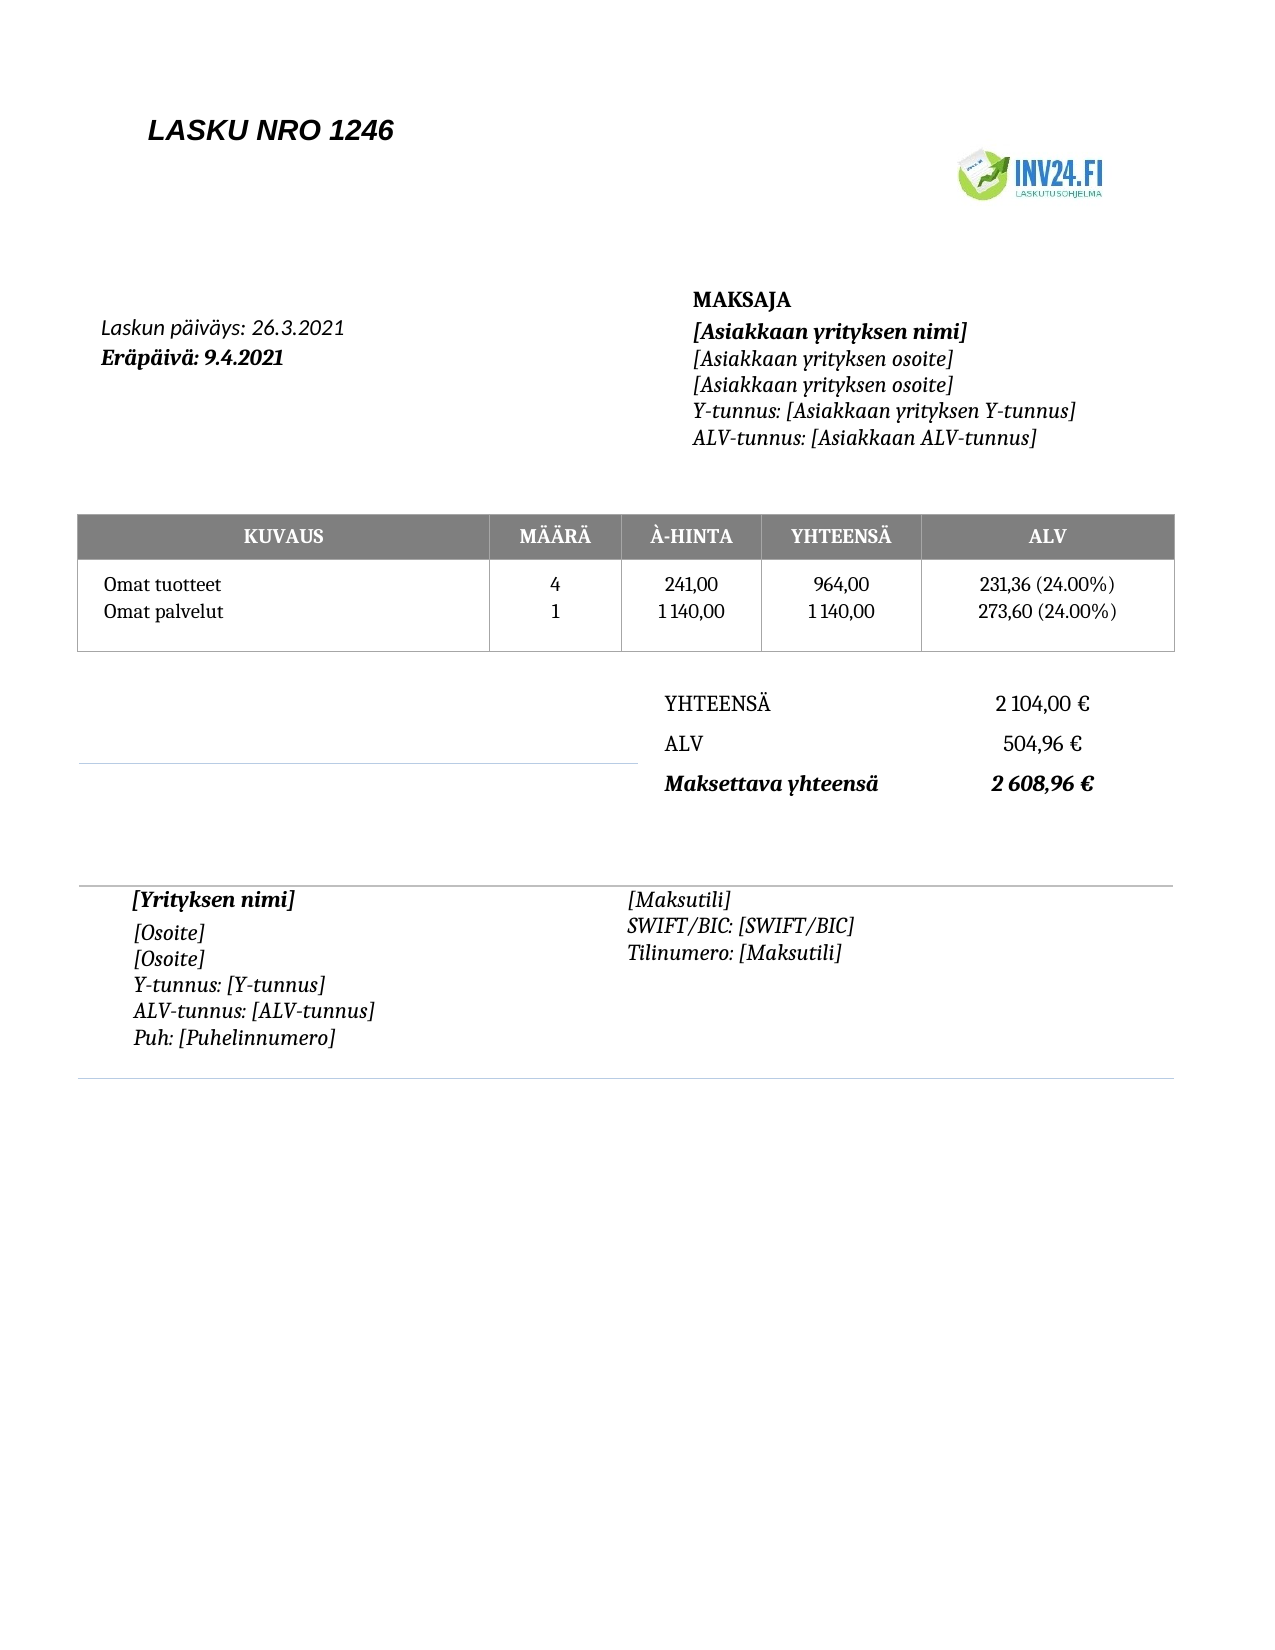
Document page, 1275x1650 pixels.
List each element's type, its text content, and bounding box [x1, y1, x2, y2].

table_cell 504,96 € [912, 724, 1174, 763]
table_header [90, 278, 596, 304]
table_header LASKU NRO 1246 [92, 113, 909, 274]
table_header ALV [922, 515, 1174, 559]
table_cell Omat tuotteet Omat palvelut [78, 560, 489, 651]
table_cell [551, 764, 638, 803]
table_cell ALV [638, 724, 912, 763]
table_cell [78, 803, 1174, 859]
table_cell 231,36 (24.00%) 273,60 (24.00%) [922, 560, 1174, 651]
table_cell [78, 859, 1174, 885]
table_cell 241,00 1 140,00 [622, 560, 761, 651]
table_cell 2 104,00 € [912, 685, 1174, 723]
table_cell [78, 764, 551, 803]
table_cell YHTEENSÄ [638, 685, 912, 723]
table_header [909, 113, 1170, 274]
table_cell Laskun päiväys: 26.3.2021 Eräpäivä: 9.4.2021 [90, 305, 596, 477]
table_cell [78, 685, 638, 763]
picture [956, 112, 1123, 237]
table_cell 4 1 [490, 560, 621, 651]
table_header MAKSAJA [Asiakkaan yrityksen nimi] [Asiakkaan yrityksen osoite] [Asiakkaan yrityksen osoite] Y-tunnus: [Asiakkaan yrityksen Y-tunnus] ALV-tunnus: [Asiakkaan ALV-tunnus] [596, 278, 1178, 477]
table_header MÄÄRÄ [490, 515, 621, 559]
table_cell [Maksutili] SWIFT/BIC: [SWIFT/BIC] Tilinumero: [Maksutili] [601, 885, 1174, 1077]
table_header YHTEENSÄ [762, 515, 921, 559]
table_cell 964,00 1 140,00 [762, 560, 921, 651]
table_header À-HINTA [622, 515, 761, 559]
table_cell 2 608,96 € [912, 763, 1174, 803]
table_header KUVAUS [78, 515, 489, 559]
table_cell [Yrityksen nimi] [Osoite] [Osoite] Y-tunnus: [Y-tunnus] ALV-tunnus: [ALV-tunnus] Puh: [Puhelinnumero] [78, 886, 601, 1077]
table_cell Maksettava yhteensä [638, 763, 912, 803]
table_cell [78, 652, 1174, 684]
